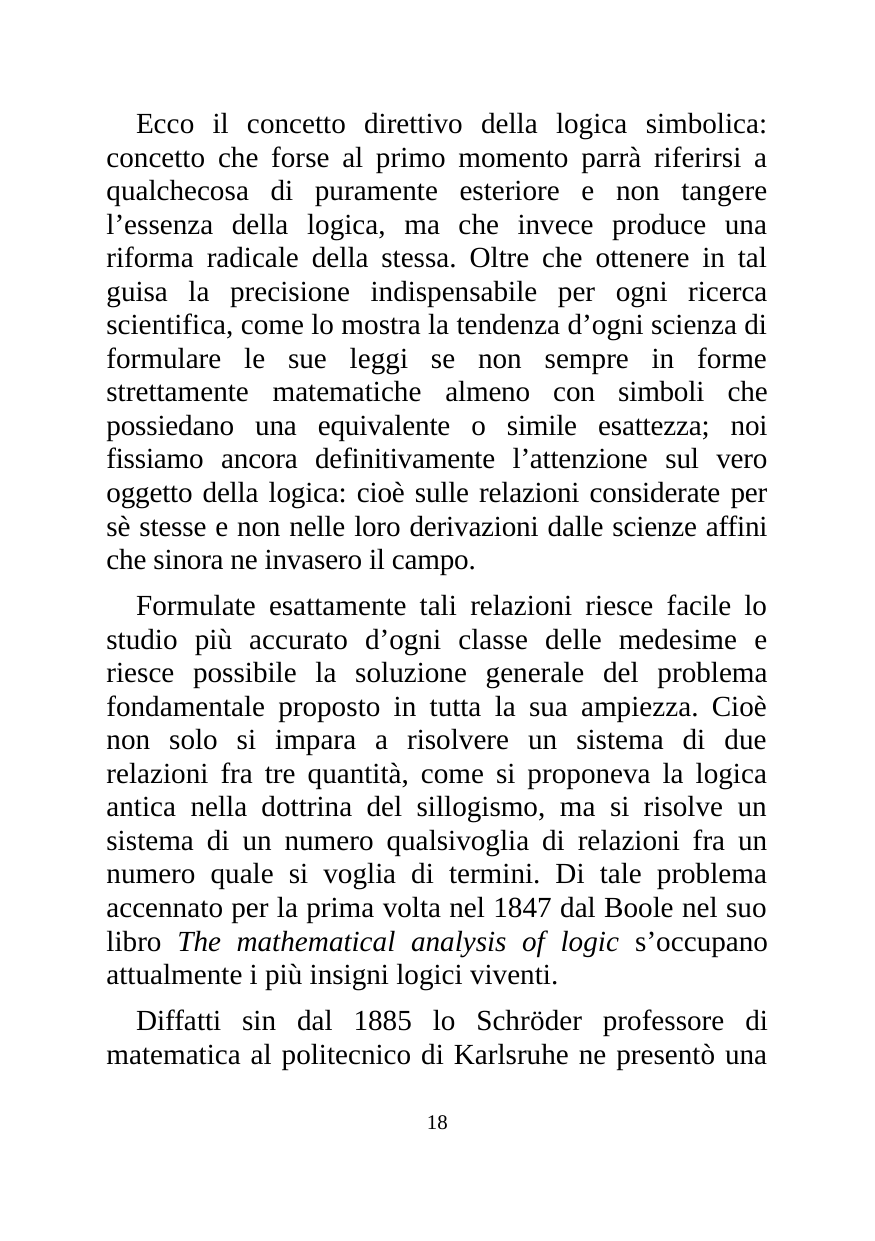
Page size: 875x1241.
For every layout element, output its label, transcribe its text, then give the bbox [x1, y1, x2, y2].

text Diffatti sin dal 1885 lo Schröder professore di matematica al politecnico di Karlsruhe ne presentò una [106, 1003, 768, 1070]
text Formulate esattamente tali relazioni riesce facile lo studio più accurato d’ogni classe delle medesime e riesce possibile la soluzione generale del problema fondamentale proposto in tutta la sua ampiezza. Cioè non solo si impara a risolvere un sistema di due relazioni fra tre quantità, come si proponeva la logica antica nella dottrina del sillogismo, ma si risolve un sistema di un numero qualsivoglia di relazioni fra un numero quale si voglia di termini. Di tale problema accennato per la prima volta nel 1847 dal Boole nel suo libro The mathematical analysis of logic s’occupano attualmente i più insigni logici viventi. [106, 588, 768, 991]
text Ecco il concetto direttivo della logica simbolica: concetto che forse al primo momento parrà riferirsi a qualchecosa di puramente esteriore e non tangere l’essenza della logica, ma che invece produce una riforma radicale della stessa. Oltre che ottenere in tal guisa la precisione indispensabile per ogni ricerca scientifica, come lo mostra la tendenza d’ogni scienza di formulare le sue leggi se non sempre in forme strettamente matematiche almeno con simboli che possiedano una equivalente o simile esattezza; noi fissiamo ancora definitivamente l’attenzione sul vero oggetto della logica: cioè sulle relazioni considerate per sè stesse e non nelle loro derivazioni dalle scienze affini che sinora ne invasero il campo. [106, 106, 768, 576]
